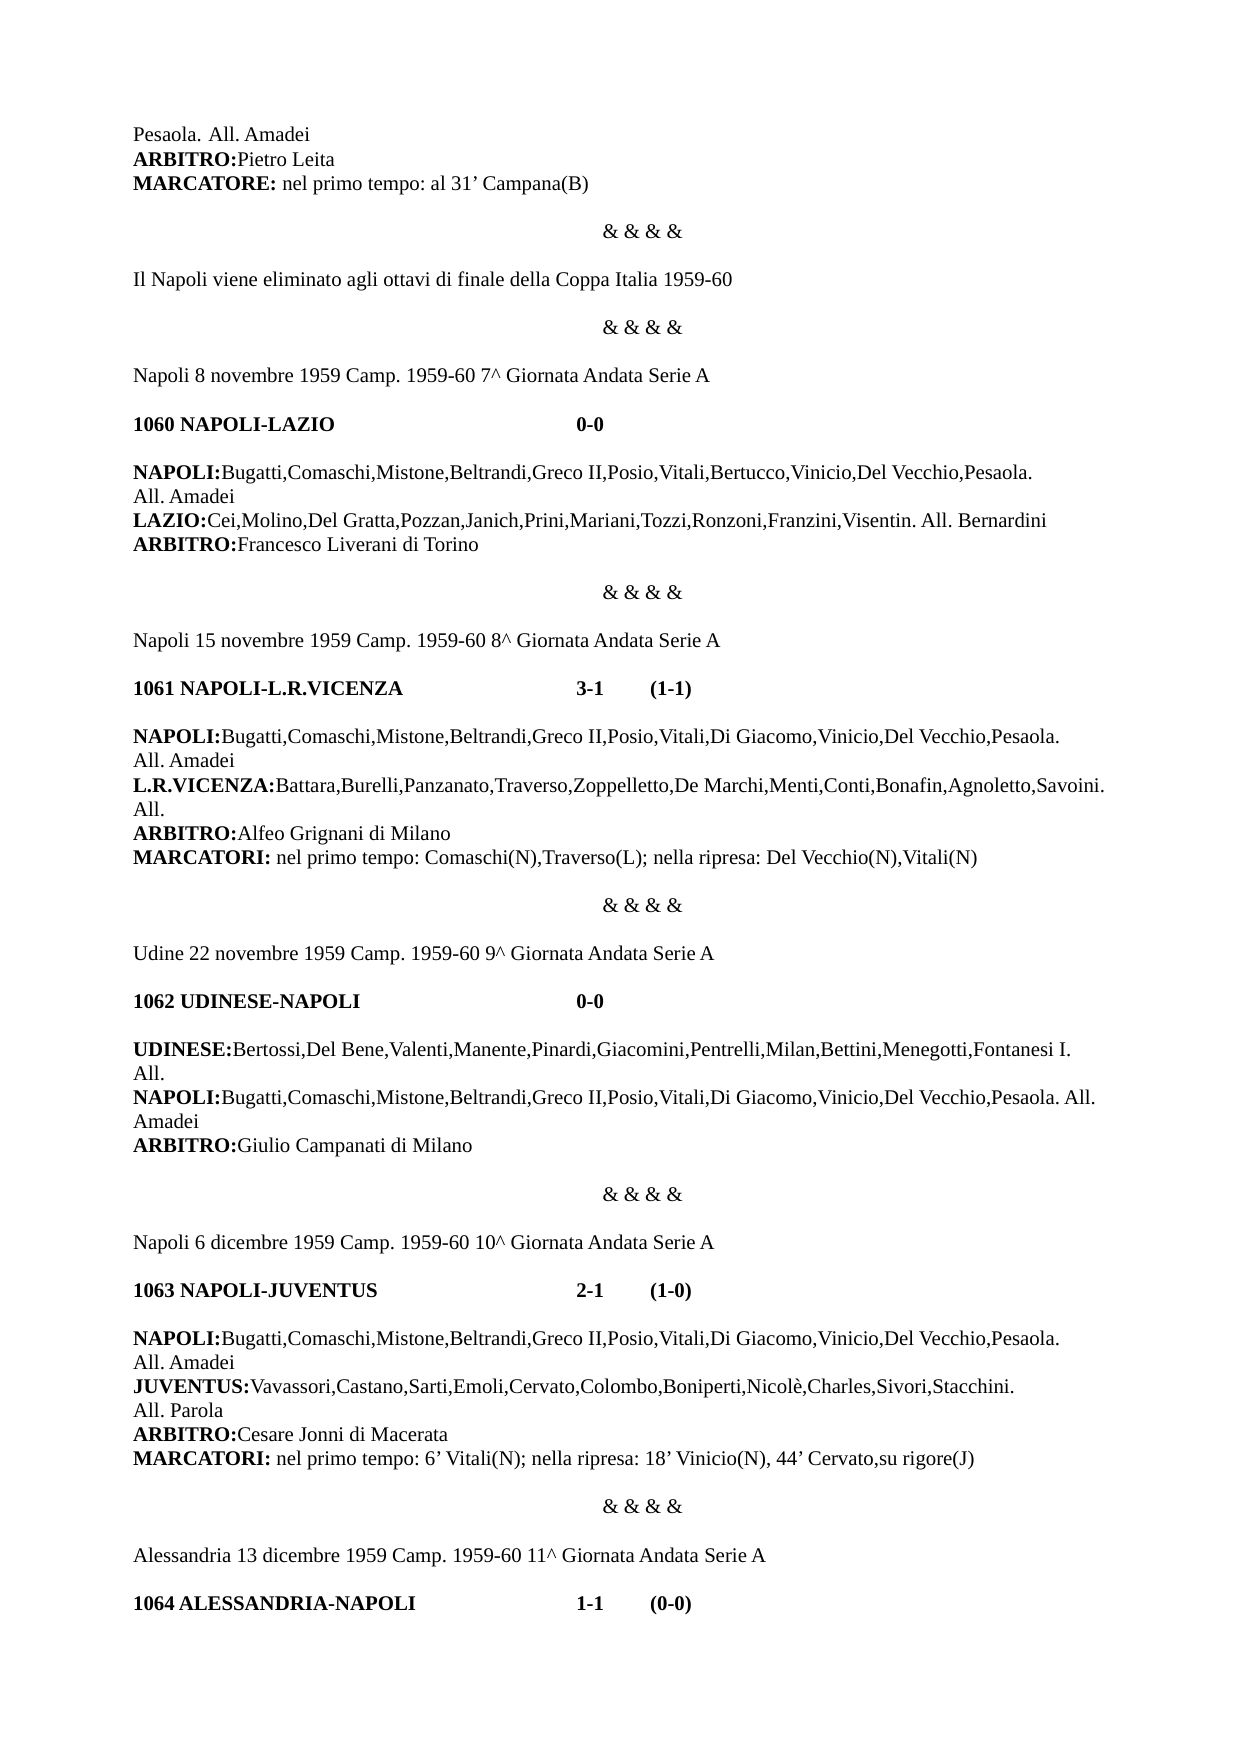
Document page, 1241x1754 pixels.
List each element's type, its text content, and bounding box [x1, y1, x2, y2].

text Amadei [133, 1109, 1152, 1133]
text NAPOLI:Bugatti,Comaschi,Mistone,Beltrandi,Greco II,Posio,Vitali,Di Giacomo,Vinicio,Del Vecchio,Pesaola. [133, 1326, 1152, 1350]
text & & & & [133, 1494, 1152, 1518]
text 1060 NAPOLI-LAZIO 0-0 [133, 412, 1152, 436]
text & & & & [133, 1182, 1152, 1206]
text UDINESE:Bertossi,Del Bene,Valenti,Manente,Pinardi,Giacomini,Pentrelli,Milan,Bettini,Menegotti,Fontanesi I. [133, 1037, 1152, 1061]
text Napoli 8 novembre 1959 Camp. 1959-60 7^ Giornata Andata Serie A [133, 363, 1152, 387]
text ARBITRO:Alfeo Grignani di Milano [133, 821, 1152, 845]
text ARBITRO:Francesco Liverani di Torino [133, 532, 1152, 556]
text 1062 UDINESE-NAPOLI 0-0 [133, 989, 1152, 1013]
text Il Napoli viene eliminato agli ottavi di finale della Coppa Italia 1959-60 [133, 267, 1152, 291]
text All. Parola [133, 1398, 1152, 1422]
text All. Amadei [133, 484, 1152, 508]
text All. Amadei [133, 1350, 1152, 1374]
text & & & & [133, 893, 1152, 917]
text 1064 ALESSANDRIA-NAPOLI 1-1 (0-0) [133, 1591, 1152, 1615]
text LAZIO:Cei,Molino,Del Gratta,Pozzan,Janich,Prini,Mariani,Tozzi,Ronzoni,Franzini,Visentin. All. Bernardini [133, 508, 1152, 532]
text JUVENTUS:Vavassori,Castano,Sarti,Emoli,Cervato,Colombo,Boniperti,Nicolè,Charles,Sivori,Stacchini. [133, 1374, 1152, 1398]
text MARCATORI: nel primo tempo: Comaschi(N),Traverso(L); nella ripresa: Del Vecchio(N),Vitali(N) [133, 845, 1152, 869]
text All. [133, 797, 1152, 821]
text Udine 22 novembre 1959 Camp. 1959-60 9^ Giornata Andata Serie A [133, 941, 1152, 965]
text Pesaola. All. Amadei [133, 118, 1152, 147]
text ARBITRO:Cesare Jonni di Macerata [133, 1422, 1152, 1446]
text 1063 NAPOLI-JUVENTUS 2-1 (1-0) [133, 1278, 1152, 1302]
text Napoli 15 novembre 1959 Camp. 1959-60 8^ Giornata Andata Serie A [133, 628, 1152, 652]
text ARBITRO:Giulio Campanati di Milano [133, 1133, 1152, 1157]
text & & & & [133, 580, 1152, 604]
text All. [133, 1061, 1152, 1085]
text Napoli 6 dicembre 1959 Camp. 1959-60 10^ Giornata Andata Serie A [133, 1230, 1152, 1254]
text NAPOLI:Bugatti,Comaschi,Mistone,Beltrandi,Greco II,Posio,Vitali,Di Giacomo,Vinicio,Del Vecchio,Pesaola. All. [133, 1085, 1152, 1109]
text L.R.VICENZA:Battara,Burelli,Panzanato,Traverso,Zoppelletto,De Marchi,Menti,Conti,Bonafin,Agnoletto,Savoini. [133, 772, 1152, 797]
text MARCATORI: nel primo tempo: 6’ Vitali(N); nella ripresa: 18’ Vinicio(N), 44’ Cervato,su rigore(J) [133, 1446, 1152, 1470]
text MARCATORE: nel primo tempo: al 31’ Campana(B) [133, 171, 1152, 195]
text NAPOLI:Bugatti,Comaschi,Mistone,Beltrandi,Greco II,Posio,Vitali,Bertucco,Vinicio,Del Vecchio,Pesaola. [133, 460, 1152, 484]
text All. Amadei [133, 748, 1152, 772]
text 1061 NAPOLI-L.R.VICENZA 3-1 (1-1) [133, 676, 1152, 700]
text NAPOLI:Bugatti,Comaschi,Mistone,Beltrandi,Greco II,Posio,Vitali,Di Giacomo,Vinicio,Del Vecchio,Pesaola. [133, 724, 1152, 748]
text Alessandria 13 dicembre 1959 Camp. 1959-60 11^ Giornata Andata Serie A [133, 1542, 1152, 1567]
text & & & & [133, 219, 1152, 243]
text ARBITRO:Pietro Leita [133, 147, 1152, 171]
text & & & & [133, 315, 1152, 339]
